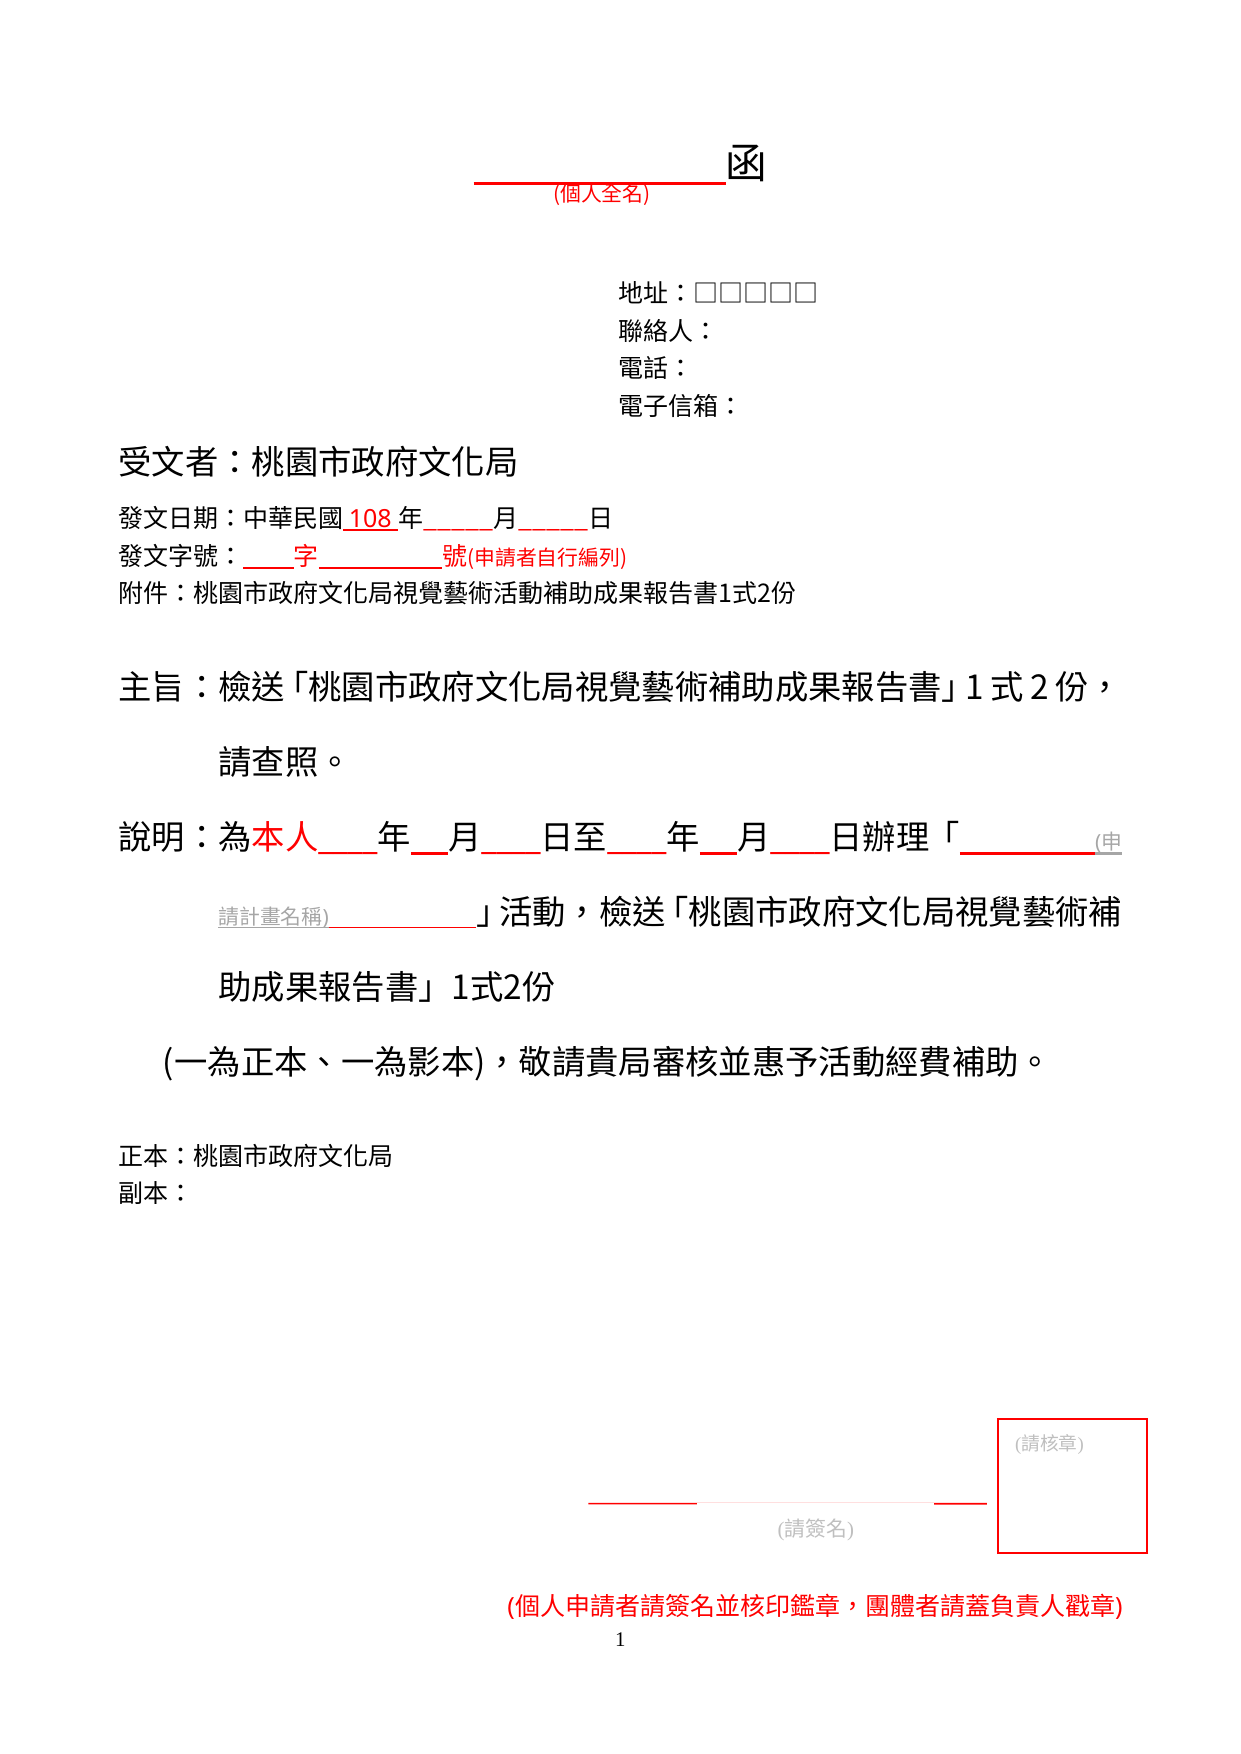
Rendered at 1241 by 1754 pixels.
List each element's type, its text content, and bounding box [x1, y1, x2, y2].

text 附件：桃園市政府文化局視覺藝術活動補助成果報告書1式2份 [118, 573, 1122, 610]
text 正本：桃園市政府文化局 [118, 1135, 1122, 1173]
text 地址：□□□□□ [568, 273, 1122, 310]
text 說明：為本人____年 月____日至____年 月____日辦理「 (申請計畫名稱) 」活動，檢送「桃園市政府文化局視覺藝術補助成果報告書」1式2份 [118, 798, 1122, 1023]
text 發文字號： 字 號(申請者自行編列) [118, 535, 1122, 573]
text (請簽名) [713, 1513, 918, 1543]
text 主旨：檢送「桃園市政府文化局視覺藝術補助成果報告書」1式2份，請查照。 [118, 648, 1122, 798]
text 電話： [118, 348, 1122, 385]
text (個人申請者請簽名並核印鑑章，團體者請蓋負責人戳章) [118, 1585, 1122, 1623]
text 發文日期：中華民國 108 年_____月_____日 [118, 498, 1122, 535]
text 函 [118, 123, 1122, 198]
text 副本： [118, 1173, 1122, 1210]
text 受文者：桃園市政府文化局 [118, 423, 1122, 498]
text (個人全名) [553, 177, 731, 207]
text 聯絡人： [118, 310, 1122, 348]
text (一為正本、一為影本)，敬請貴局審核並惠予活動經費補助。 [118, 1023, 1122, 1098]
text 電子信箱： [118, 385, 1122, 423]
text (請核章) [1015, 1429, 1130, 1456]
